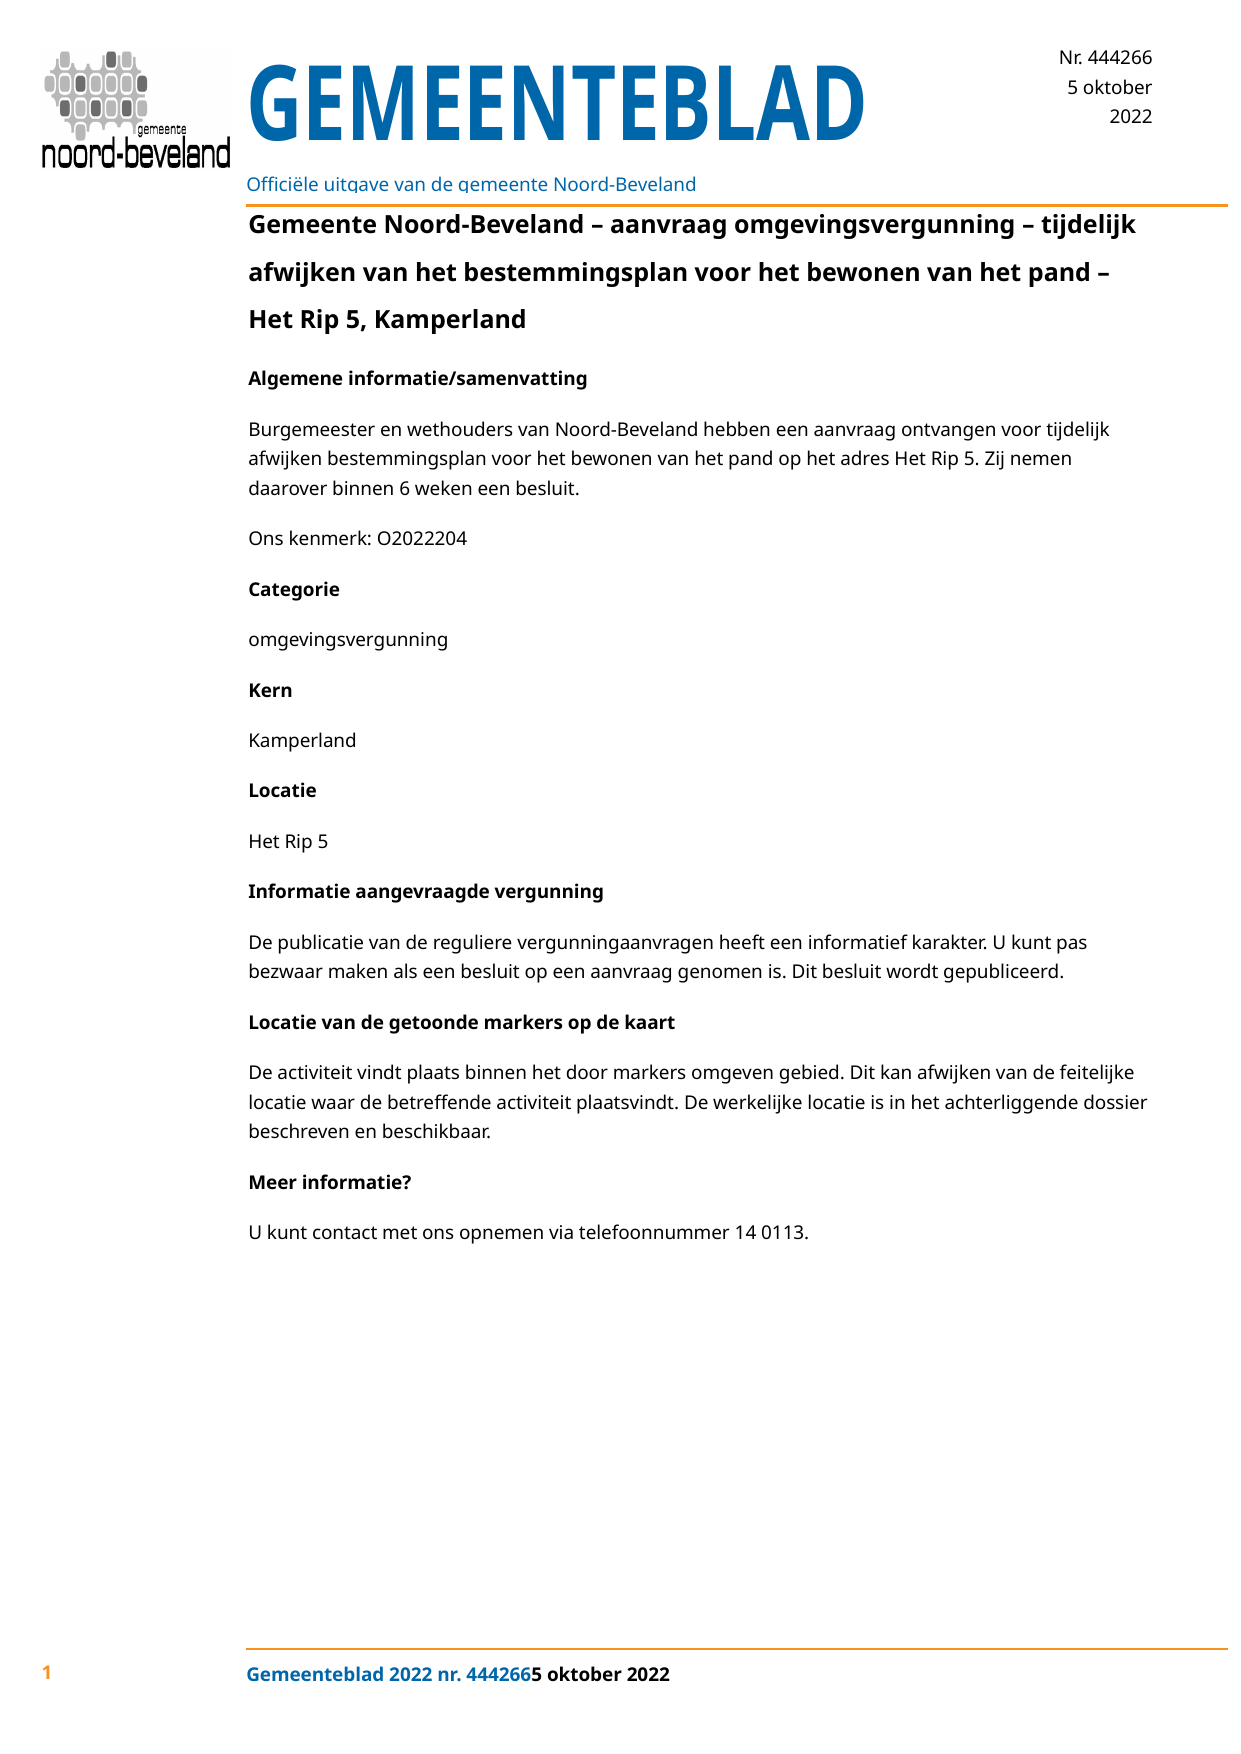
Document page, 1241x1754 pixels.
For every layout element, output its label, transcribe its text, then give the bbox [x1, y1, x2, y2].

text Categorie [248, 576, 1152, 602]
text Informatie aangevraagde vergunning [248, 878, 1152, 904]
text U kunt contact met ons opnemen via telefoonnummer 14 0113. [248, 1219, 1152, 1245]
text omgevingsvergunning [248, 626, 1152, 652]
text Burgemeester en wethouders van Noord-Beveland hebben een aanvraag ontvangen voor tijdelijk afwijken bestemmingsplan voor het bewonen van het pand op het adres Het Rip 5. Zij nemen daarover binnen 6 weken een besluit. [248, 416, 1152, 501]
text Kamperland [248, 727, 1152, 753]
text Locatie [248, 778, 1152, 803]
text Kern [248, 677, 1152, 702]
text Ons kenmerk: O2022204 [248, 526, 1152, 551]
text Algemene informatie/samenvatting [248, 366, 1152, 391]
text De activiteit vindt plaats binnen het door markers omgeven gebied. Dit kan afwijken van de feitelijke locatie waar de betreffende activiteit plaatsvindt. De werkelijke locatie is in het achterliggende dossier beschreven en beschikbaar. [248, 1059, 1152, 1144]
picture [41, 47, 231, 172]
text Locatie van de getoonde markers op de kaart [248, 1009, 1152, 1034]
text Meer informatie? [248, 1169, 1152, 1194]
text Gemeente Noord-Beveland – aanvraag omgevingsvergunning – tijdelijk afwijken van het bestemmingsplan voor het bewonen van het pand – Het Rip 5, Kamperland [248, 207, 1152, 336]
text Het Rip 5 [248, 828, 1152, 854]
text De publicatie van de reguliere vergunningaanvragen heeft een informatief karakter. U kunt pas bezwaar maken als een besluit op een aanvraag genomen is. Dit besluit wordt gepubliceerd. [248, 929, 1152, 984]
